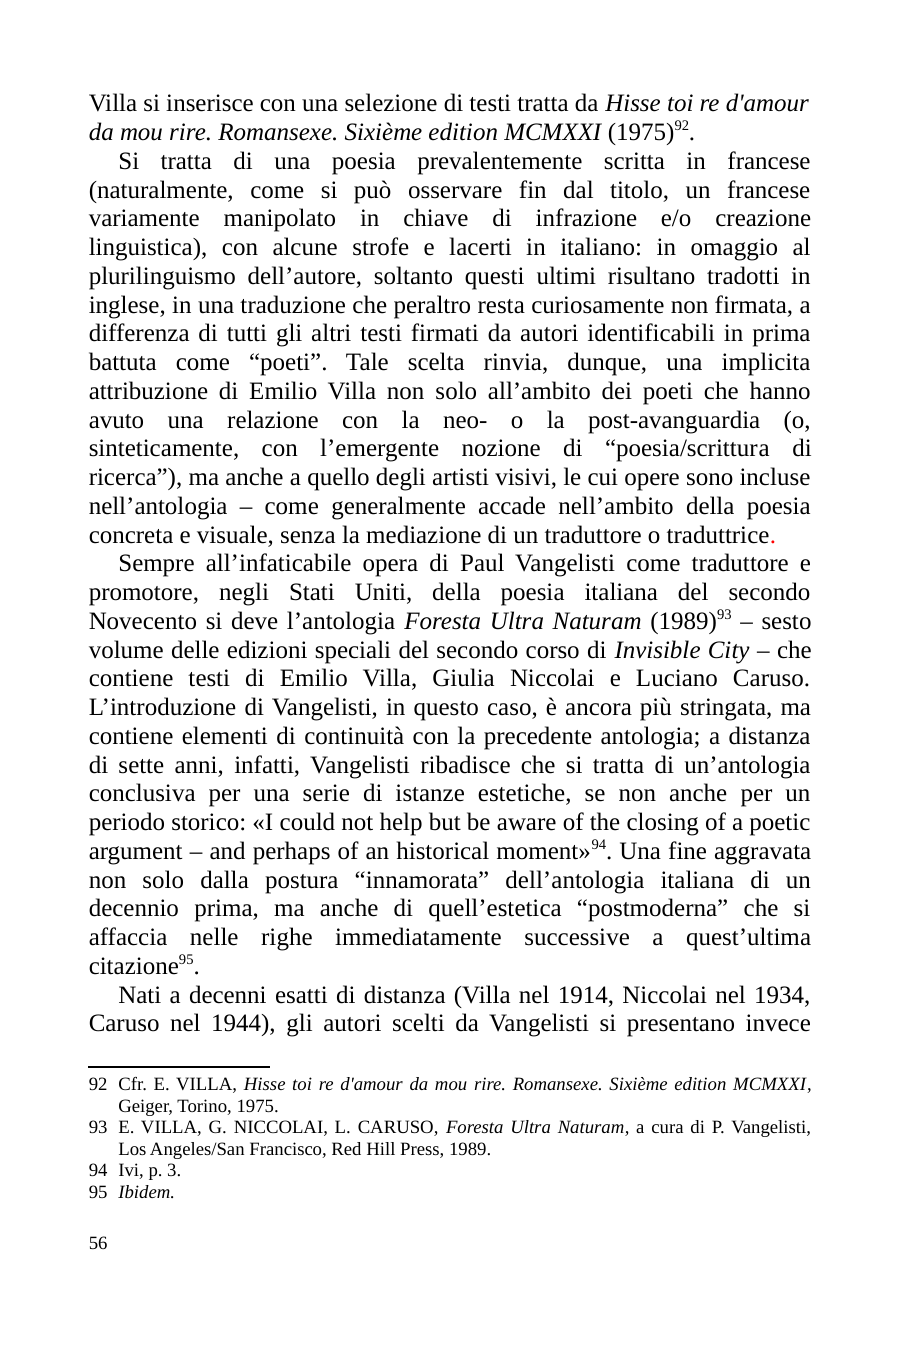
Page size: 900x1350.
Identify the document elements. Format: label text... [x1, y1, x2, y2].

text Cfr. E. VILLA, Hisse toi re d'amour da mou rire. Romansexe. Sixième edition MCMXXI, Geiger, Torino, 1975. [88, 1073, 811, 1116]
text Ivi, p. 3. [88, 1159, 811, 1181]
text Sempre all’infaticabile opera di Paul Vangelisti come traduttore e promotore, negli Stati Uniti, della poesia italiana del secondo Novecento si deve l’antologia Foresta Ultra Naturam (1989) – sesto volume delle edizioni speciali del secondo corso di Invisible City – che contiene testi di Emilio Villa, Giulia Niccolai e Luciano Caruso. L’introduzione di Vangelisti, in questo caso, è ancora più stringata, ma contiene elementi di continuità con la precedente antologia; a distanza di sette anni, infatti, Vangelisti ribadisce che si tratta di un’antologia conclusiva per una serie di istanze estetiche, se non anche per un periodo storico: «I could not help but be aware of the closing of a poetic argument – and perhaps of an historical moment». Una fine aggravata non solo dalla postura “innamorata” dell’antologia italiana di un decennio prima, ma anche di quell’estetica “postmoderna” che si affaccia nelle righe immediatamente successive a quest’ultima citazione. [88, 548, 811, 980]
text Si tratta di una poesia prevalentemente scritta in francese (naturalmente, come si può osservare fin dal titolo, un francese variamente manipolato in chiave di infrazione e/o creazione linguistica), con alcune strofe e lacerti in italiano: in omaggio al plurilinguismo dell’autore, soltanto questi ultimi risultano tradotti in inglese, in una traduzione che peraltro resta curiosamente non firmata, a differenza di tutti gli altri testi firmati da autori identificabili in prima battuta come “poeti”. Tale scelta rinvia, dunque, una implicita attribuzione di Emilio Villa non solo all’ambito dei poeti che hanno avuto una relazione con la neo- o la post-avanguardia (o, sinteticamente, con l’emergente nozione di “poesia/scrittura di ricerca”), ma anche a quello degli artisti visivi, le cui opere sono incluse nell’antologia – come generalmente accade nell’ambito della poesia concreta e visuale, senza la mediazione di un traduttore o traduttrice. [88, 146, 811, 548]
text Ibidem. [88, 1181, 811, 1202]
text Nati a decenni esatti di distanza (Villa nel 1914, Niccolai nel 1934, Caruso nel 1944), gli autori scelti da Vangelisti si presentano invece [88, 980, 811, 1037]
text Villa si inserisce con una selezione di testi tratta da Hisse toi re d'amour da mou rire. Romansexe. Sixième edition MCMXXI (1975). [88, 88, 811, 146]
text E. VILLA, G. NICCOLAI, L. CARUSO, Foresta Ultra Naturam, a cura di P. Vangelisti, Los Angeles/San Francisco, Red Hill Press, 1989. [88, 1116, 811, 1159]
